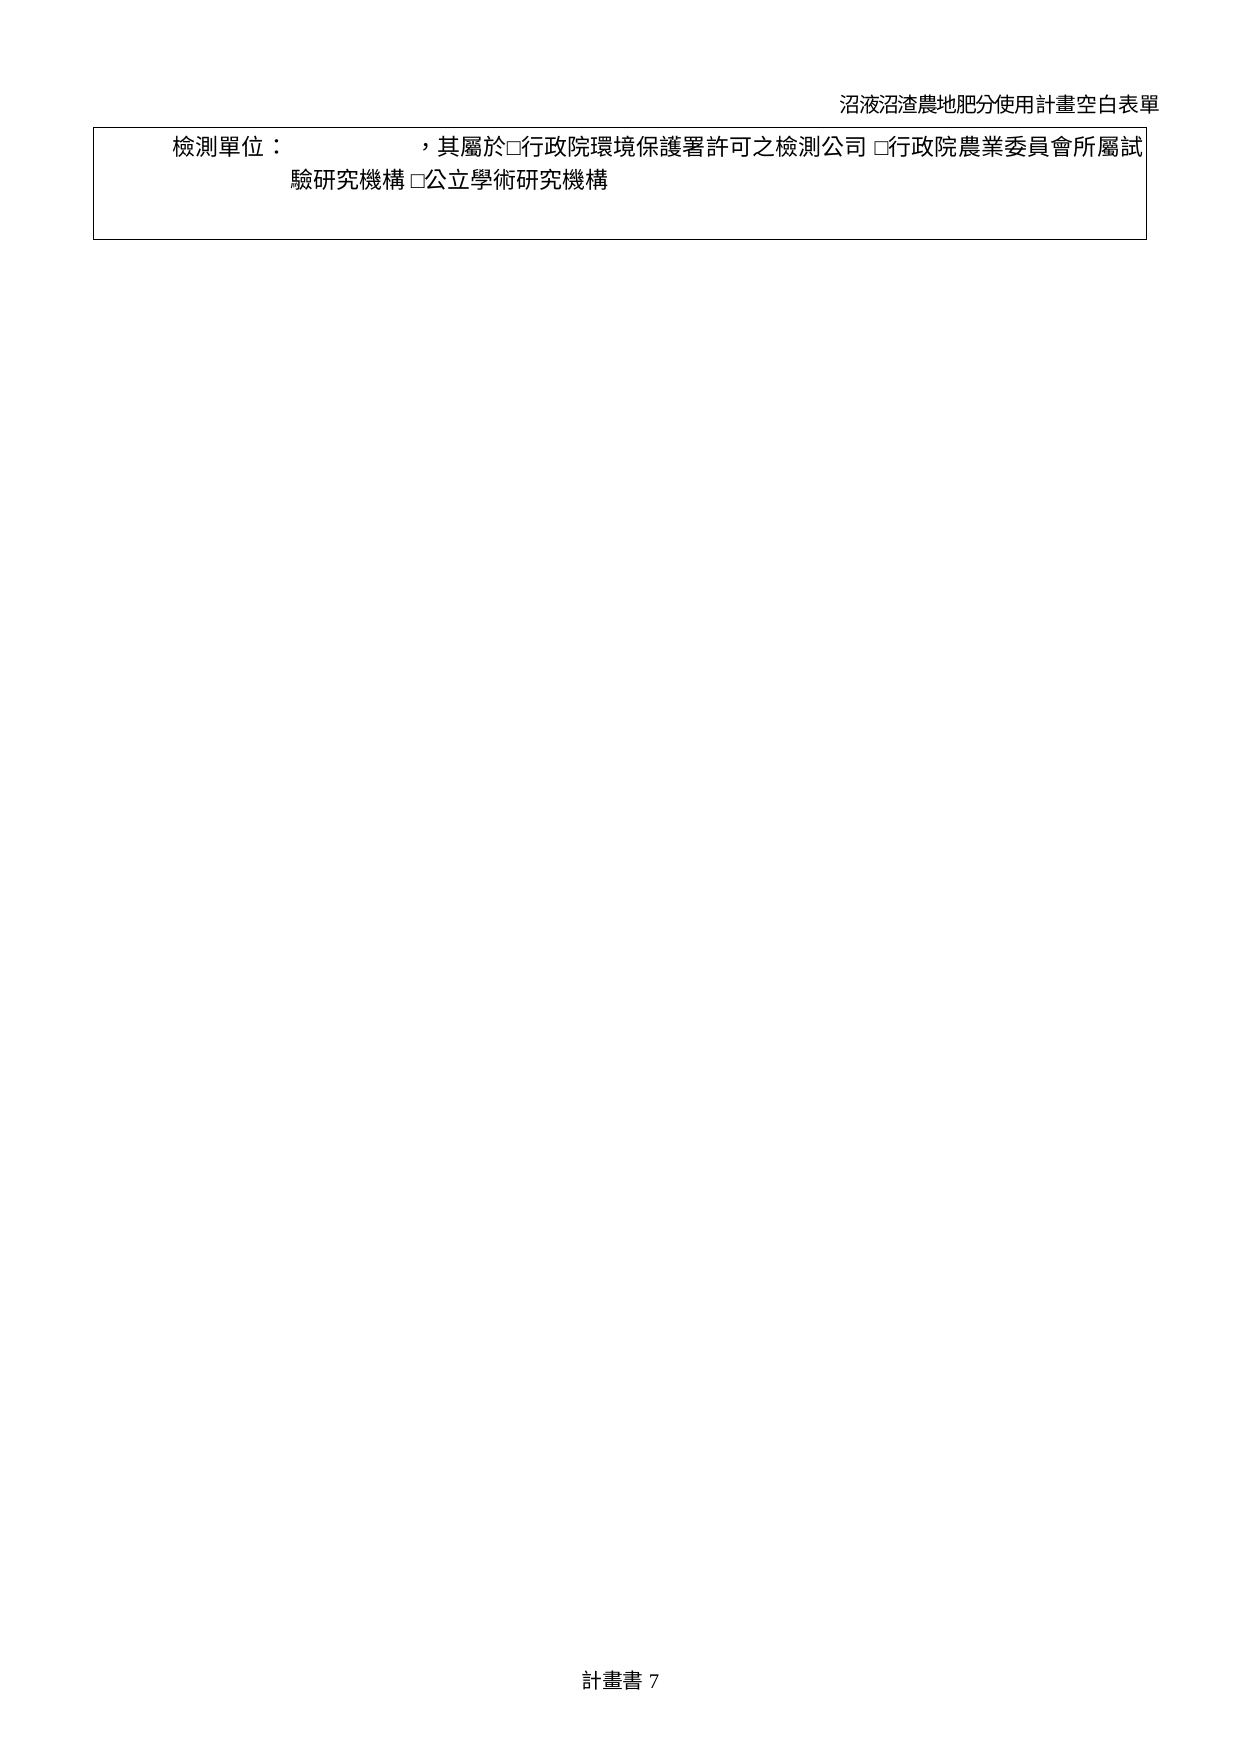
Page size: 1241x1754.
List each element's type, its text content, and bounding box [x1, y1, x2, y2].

table_header 檢測單位： ，其屬於□行政院環境保護署許可之檢測公司 □行政院農業委員會所屬試驗研究機構 □公立學術研究機構 [94, 128, 1146, 239]
